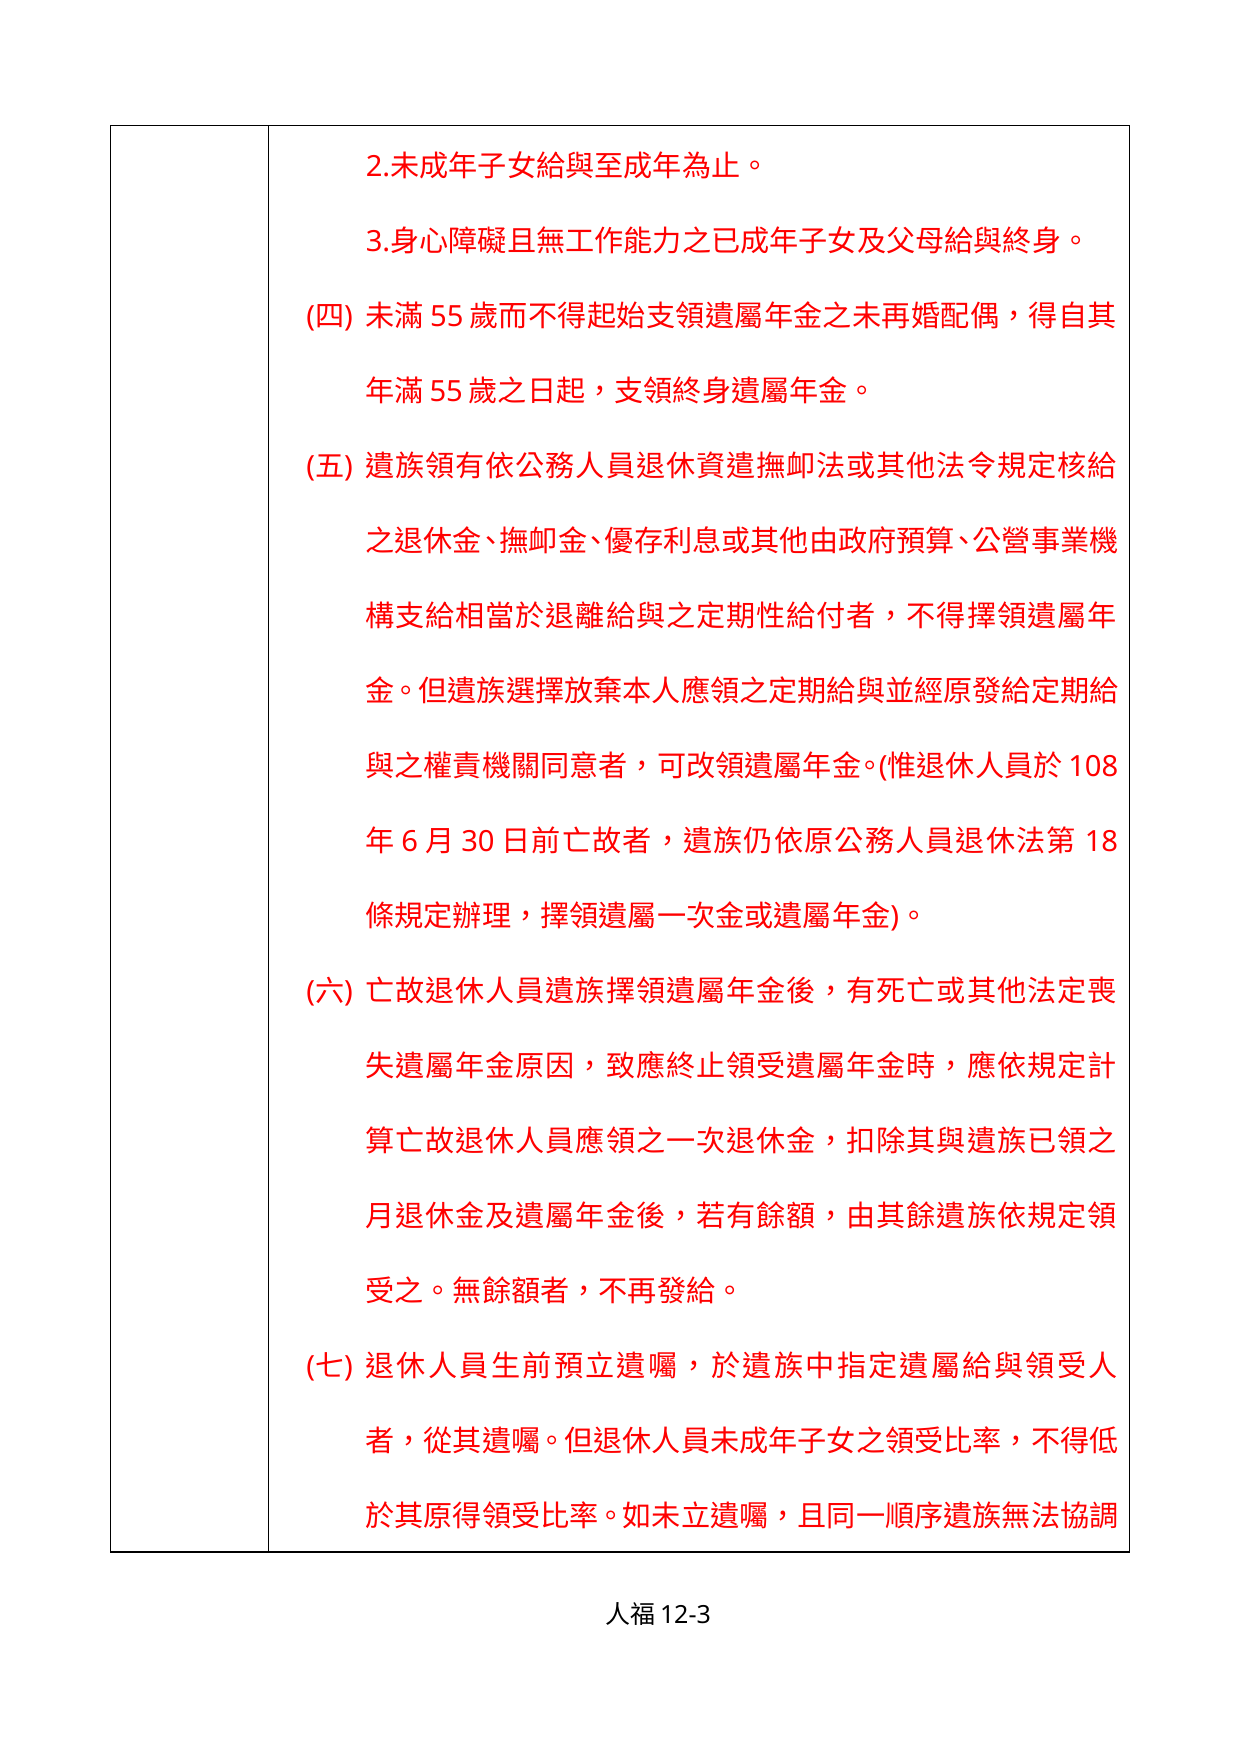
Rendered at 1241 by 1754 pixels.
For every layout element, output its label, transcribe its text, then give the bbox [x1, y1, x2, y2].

table_cell 2.未成年子女給與至成年為止。 3.身心障礙且無工作能力之已成年子女及父母給與終身。 未滿55歲而不得起始支領遺屬年金之未再婚配偶，得自其年滿55歲之日起，支領終身遺屬年金。 遺族領有依公務人員退休資遣撫卹法或其他法令規定核給之退休金、撫卹金、優存利息或其他由政府預算、公營事業機構支給相當於退離給與之定期性給付者，不得擇領遺屬年金。但遺族選擇放棄本人應領之定期給與並經原發給定期給與之權責機關同意者，可改領遺屬年金。(惟退休人員於108年6月30日前亡故者，遺族仍依原公務人員退休法第18條規定辦理，擇領遺屬一次金或遺屬年金)。 亡故退休人員遺族擇領遺屬年金後，有死亡或其他法定喪失遺屬年金原因，致應終止領受遺屬年金時，應依規定計算亡故退休人員應領之一次退休金，扣除其與遺族已領之月退休金及遺屬年金後，若有餘額，由其餘遺族依規定領受之。無餘額者，不再發給。 退休人員生前預立遺囑，於遺族中指定遺屬給與領受人者，從其遺囑。但退休人員未成年子女之領受比率，不得低於其原得領受比率。如未立遺囑，且同一順序遺族無法協調 [269, 126, 1129, 1551]
table_cell [111, 126, 268, 1551]
